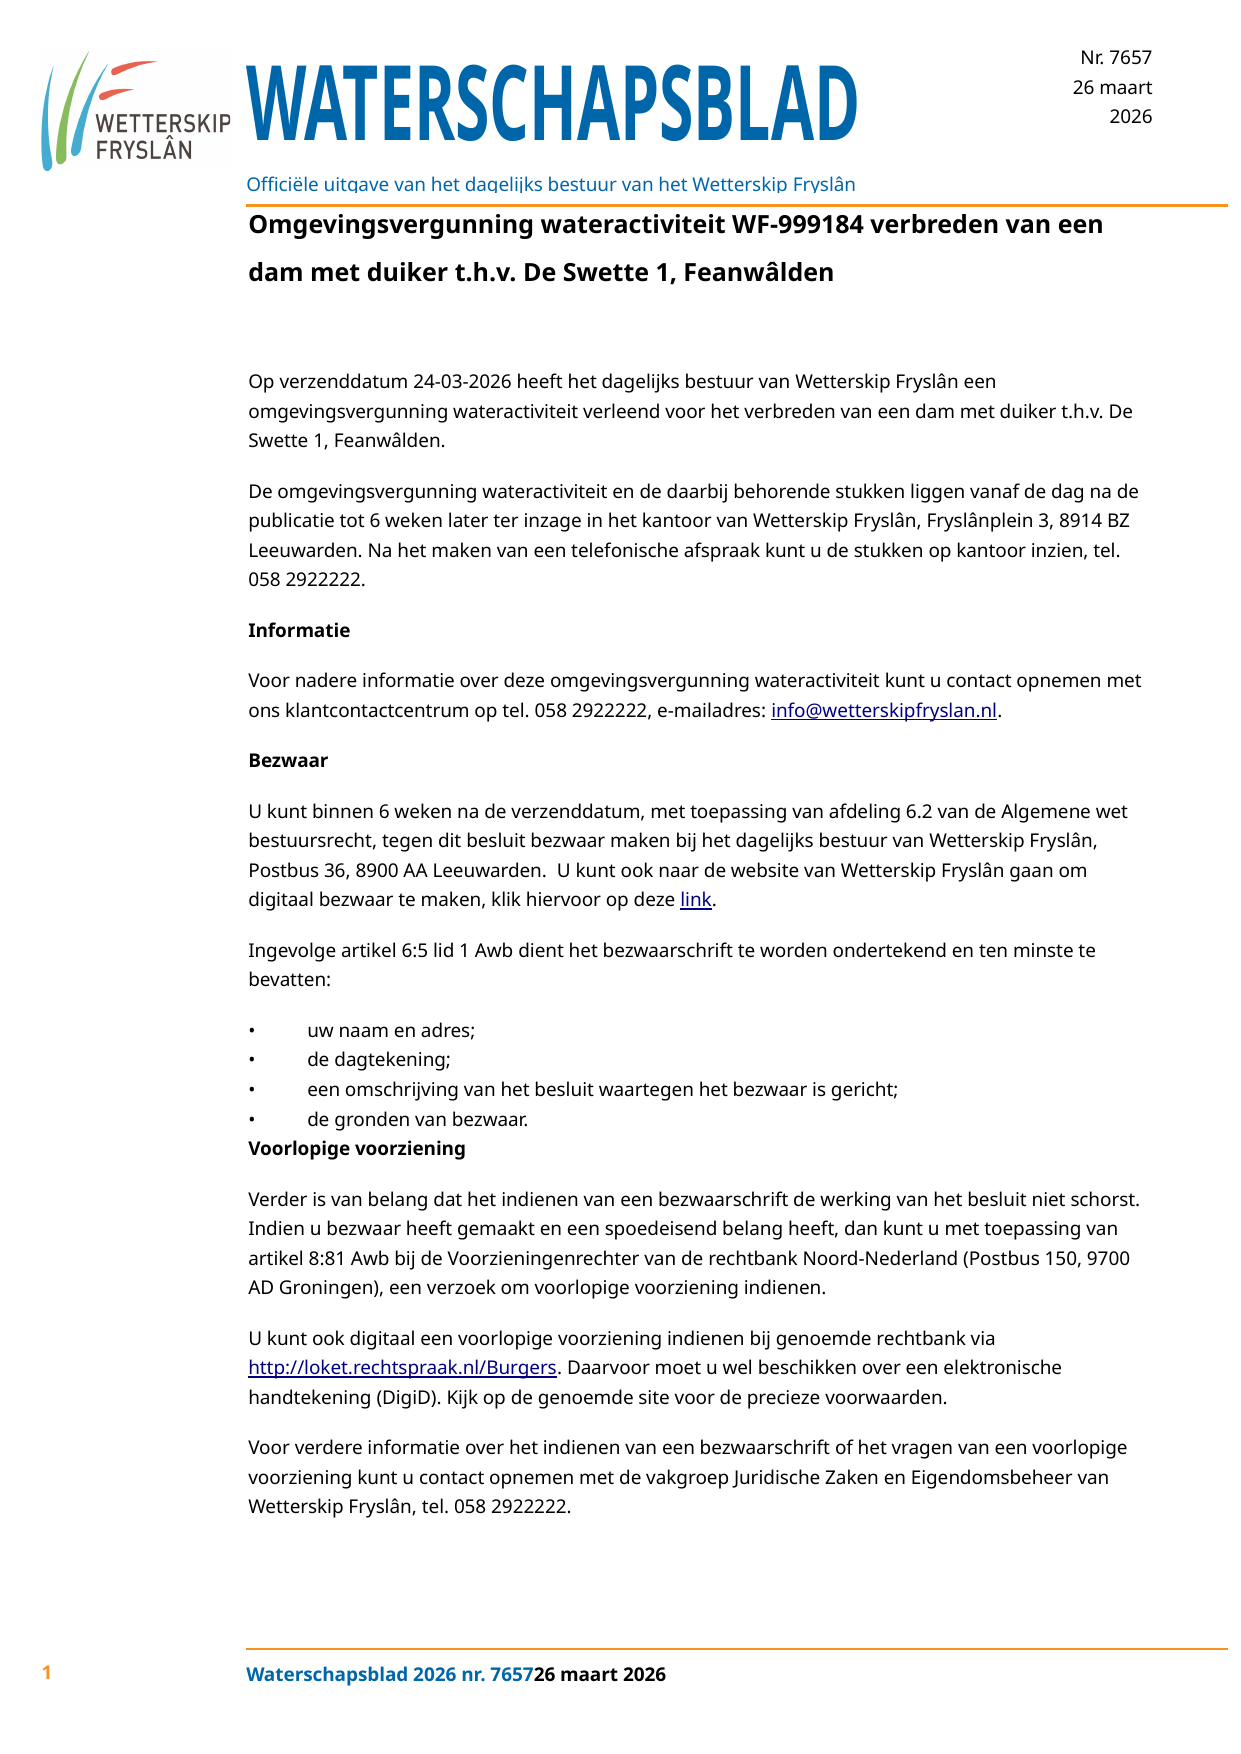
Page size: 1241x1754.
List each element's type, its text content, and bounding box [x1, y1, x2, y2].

text De omgevingsvergunning wateractiviteit en de daarbij behorende stukken liggen vanaf de dag na de publicatie tot 6 weken later ter inzage in het kantoor van Wetterskip Fryslân, Fryslânplein 3, 8914 BZ Leeuwarden. Na het maken van een telefonische afspraak kunt u de stukken op kantoor inzien, tel. 058 2922222. [248, 478, 1152, 592]
picture [41, 47, 231, 172]
text Op verzenddatum 24-03-2026 heeft het dagelijks bestuur van Wetterskip Fryslân een omgevingsvergunning wateractiviteit verleend voor het verbreden van een dam met duiker t.h.v. De Swette 1, Feanwâlden. [248, 368, 1152, 453]
text U kunt binnen 6 weken na de verzenddatum, met toepassing van afdeling 6.2 van de Algemene wet bestuursrecht, tegen dit besluit bezwaar maken bij het dagelijks bestuur van Wetterskip Fryslân, Postbus 36, 8900 AA Leeuwarden. U kunt ook naar de website van Wetterskip Fryslân gaan om digitaal bezwaar te maken, klik hiervoor op deze link. [248, 798, 1152, 912]
text Verder is van belang dat het indienen van een bezwaarschrift de werking van het besluit niet schorst. Indien u bezwaar heeft gemaakt en een spoedeisend belang heeft, dan kunt u met toepassing van artikel 8:81 Awb bij de Voorzieningenrechter van de rechtbank Noord-Nederland (Postbus 150, 9700 AD Groningen), een verzoek om voorlopige voorziening indienen. [248, 1186, 1152, 1300]
text Informatie [248, 617, 1152, 643]
text Ingevolge artikel 6:5 lid 1 Awb dient het bezwaarschrift te worden ondertekend en ten minste te bevatten: [248, 937, 1152, 992]
list de dagtekening; [248, 1047, 1152, 1072]
text Omgevingsvergunning wateractiviteit WF-999184 verbreden van een dam met duiker t.h.v. De Swette 1, Feanwâlden [248, 207, 1152, 288]
list een omschrijving van het besluit waartegen het bezwaar is gericht; [248, 1076, 1152, 1102]
text Voor nadere informatie over deze omgevingsvergunning wateractiviteit kunt u contact opnemen met ons klantcontactcentrum op tel. 058 2922222, e-mailadres: info@wetterskipfryslan.nl. [248, 667, 1152, 723]
text Bezwaar [248, 747, 1152, 773]
text Voor verdere informatie over het indienen van een bezwaarschrift of het vragen van een voorlopige voorziening kunt u contact opnemen met de vakgroep Juridische Zaken en Eigendomsbeheer van Wetterskip Fryslân, tel. 058 2922222. [248, 1434, 1152, 1519]
list de gronden van bezwaar. [248, 1106, 1152, 1132]
text U kunt ook digitaal een voorlopige voorziening indienen bij genoemde rechtbank via http://loket.rechtspraak.nl/Burgers. Daarvoor moet u wel beschikken over een elektronische handtekening (DigiD). Kijk op de genoemde site voor de precieze voorwaarden. [248, 1325, 1152, 1410]
text Voorlopige voorziening [248, 1135, 1152, 1161]
list uw naam en adres; [248, 1017, 1152, 1043]
